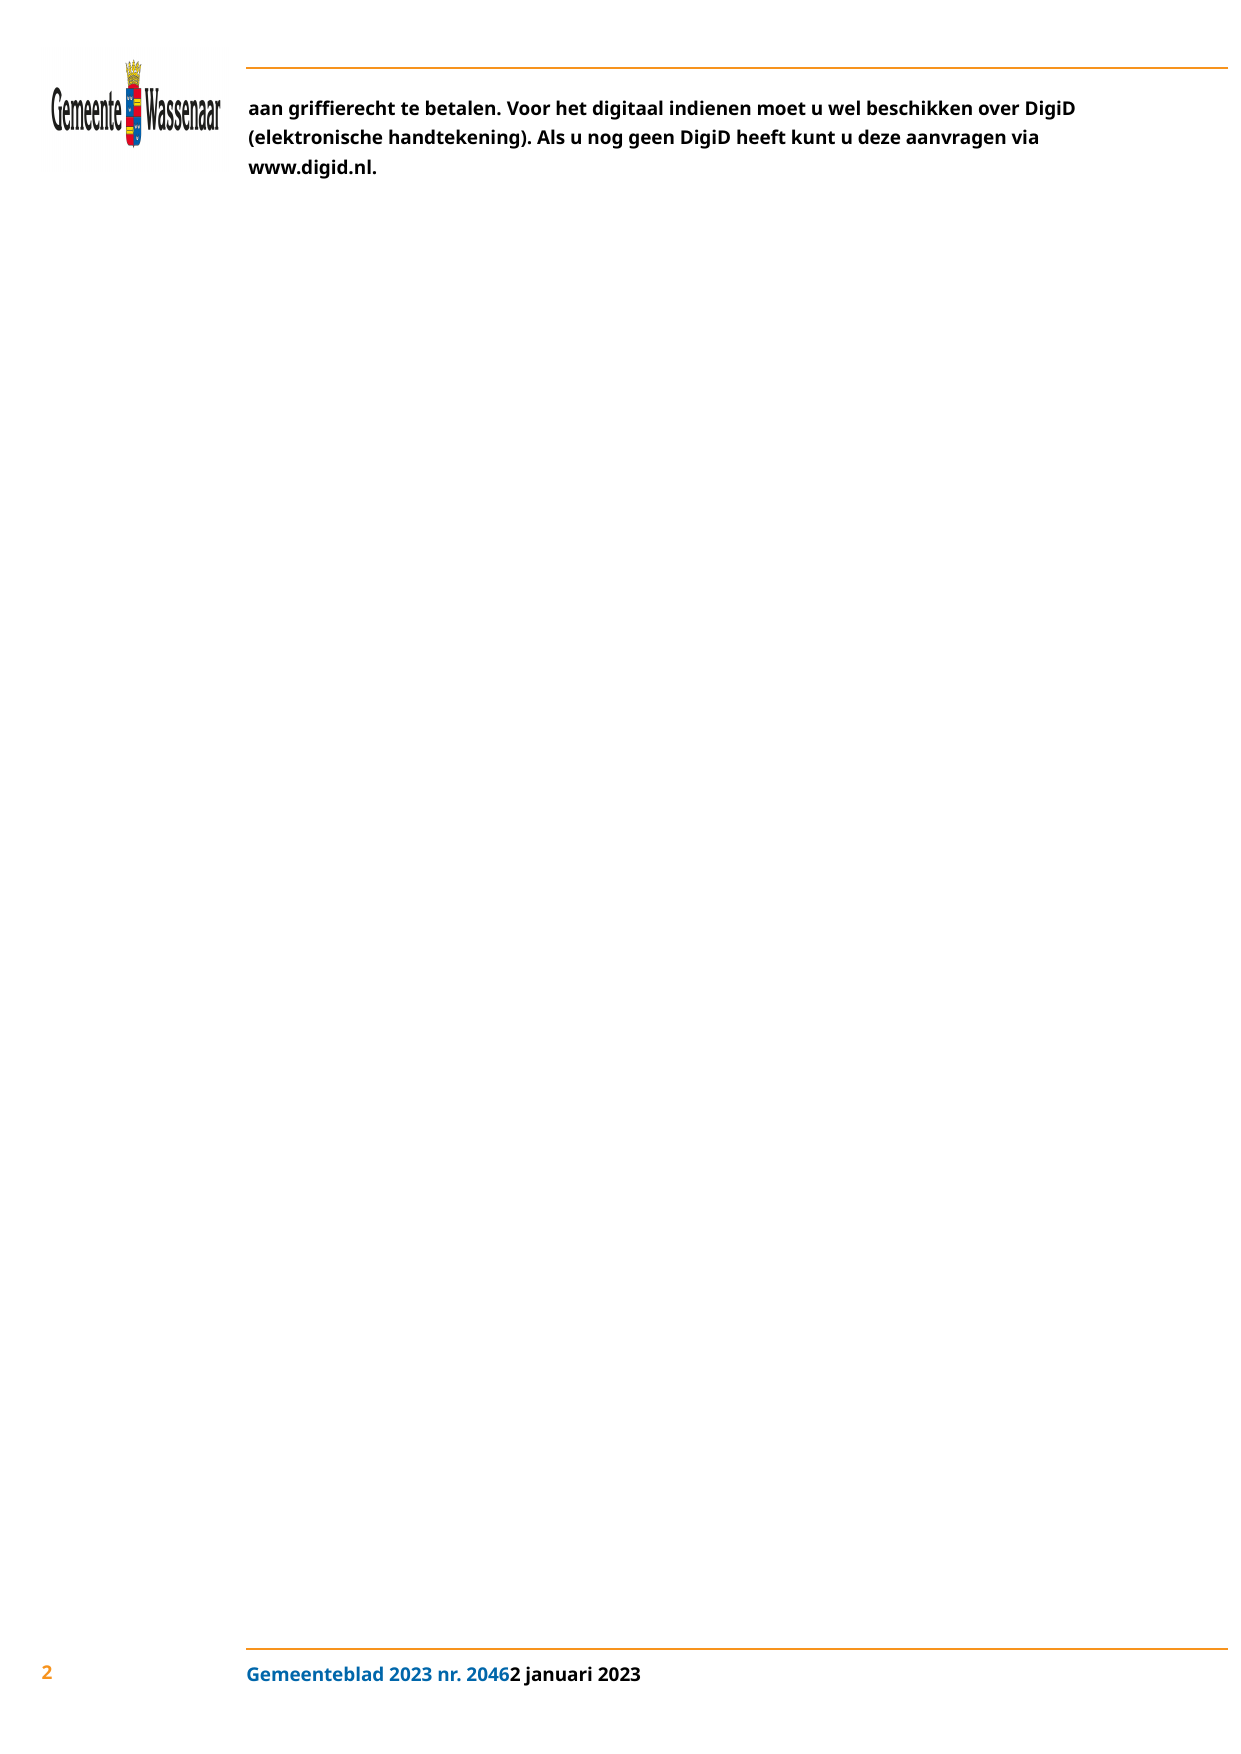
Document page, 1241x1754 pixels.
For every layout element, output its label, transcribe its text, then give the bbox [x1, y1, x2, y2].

text aan griffierecht te betalen. Voor het digitaal indienen moet u wel beschikken over DigiD (elektronische handtekening). Als u nog geen DigiD heeft kunt u deze aanvragen via www.digid.nl. [248, 95, 1152, 180]
picture [41, 47, 231, 172]
